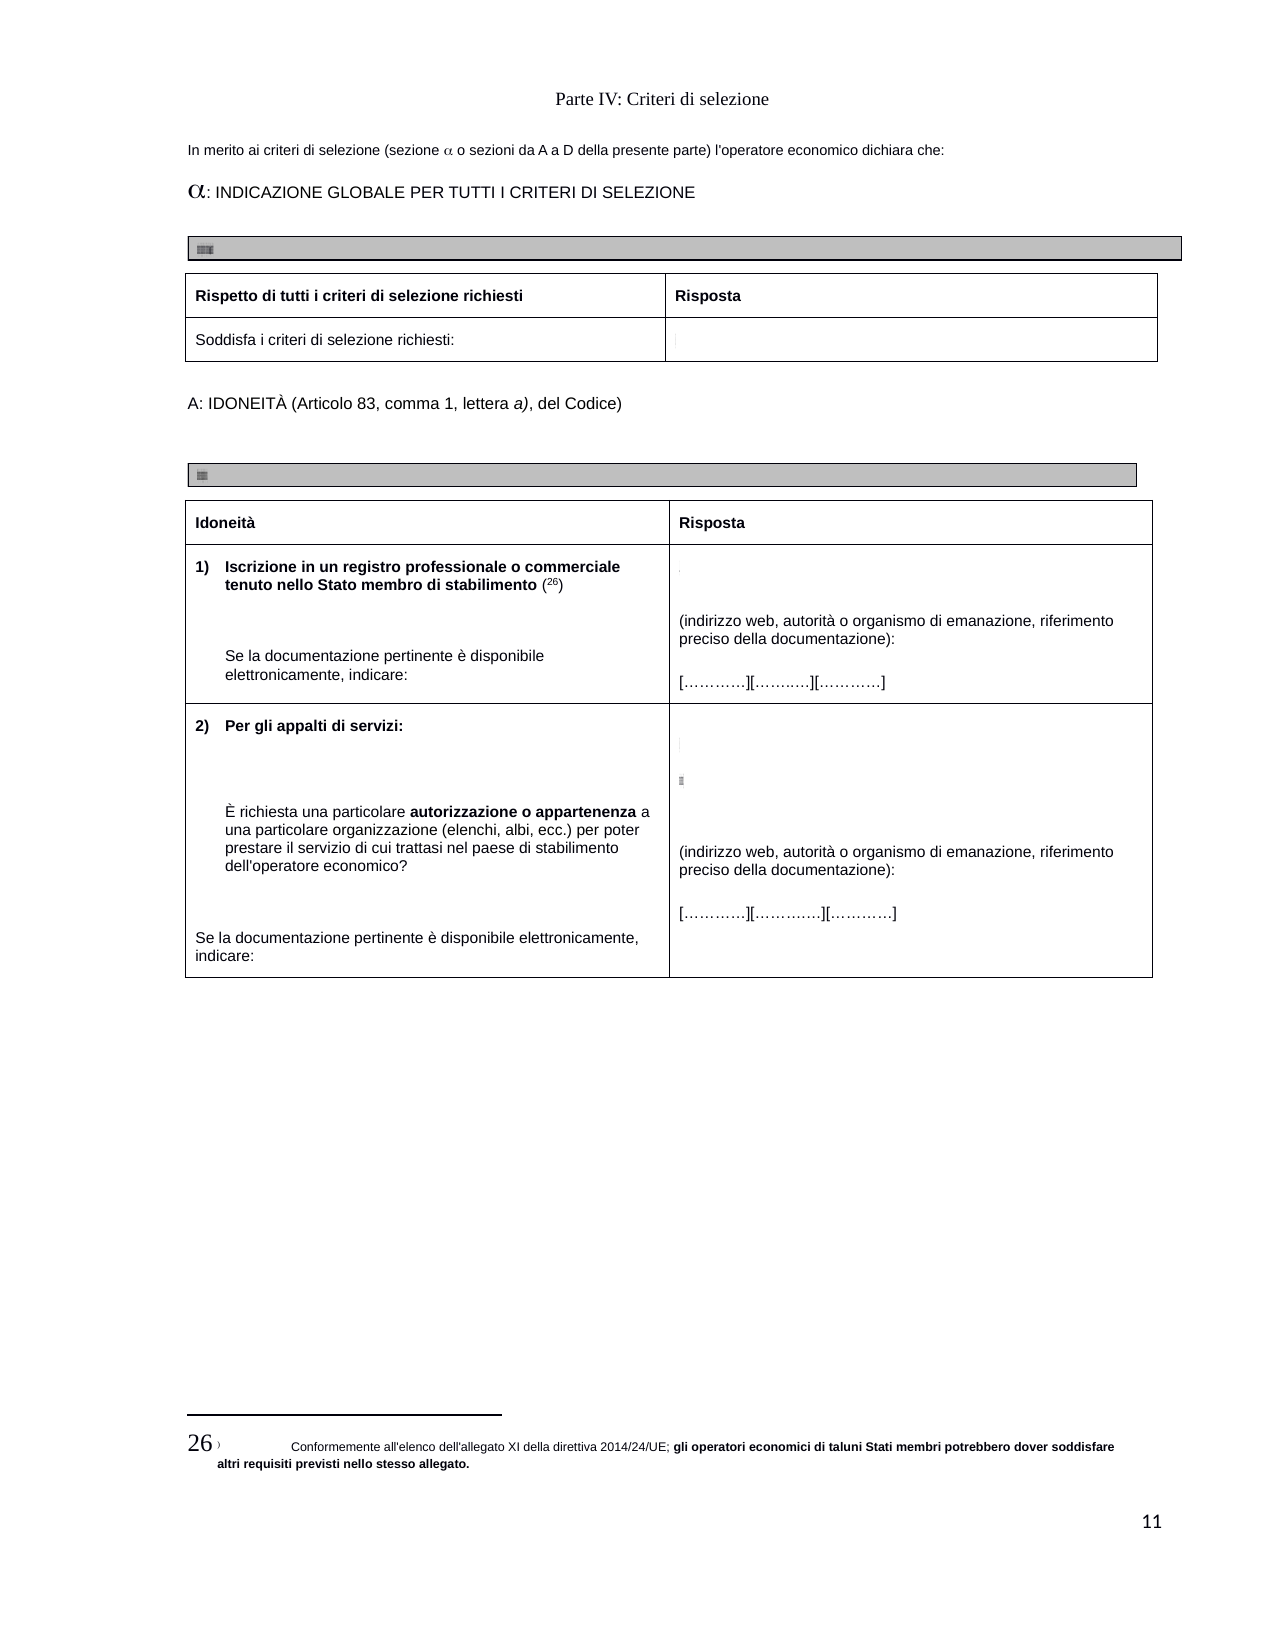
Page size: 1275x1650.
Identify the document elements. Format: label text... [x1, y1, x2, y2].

text Tale Sezione è da compilare solo se le informazioni sono state richieste espressamente dall’amministrazione aggiudicatrice o dall’ente aggiudicatore nell’avviso o bando pertinente o nei documenti di gara. [189, 464, 1136, 486]
table_header Idoneità [186, 501, 669, 544]
text Parte IV: Criteri di selezione [187, 87, 1137, 109]
table_header Rispetto di tutti i criteri di selezione richiesti [186, 274, 665, 317]
table_header Risposta [670, 501, 1152, 544]
text L'operatore economico deve compilare questo campo solo se l'amministrazione aggiudicatrice o l'ente aggiudicatore ha indicato nell'avviso o bando pertinente o nei documenti di gara ivi citati che l'operatore economico può limitarsi a compilare la sezione  della parte IV senza compilare nessun'altra sezione della parte IV: [189, 237, 1181, 259]
text In merito ai criteri di selezione (sezione  o sezioni da A a D della presente parte) l'operatore economico dichiara che: [187, 142, 1137, 159]
table_cell [ ] Sì [ ] No [666, 318, 1157, 361]
table_cell Iscrizione in un registro professionale o commerciale tenuto nello Stato membro di stabilimento () Se la documentazione pertinente è disponibile elettronicamente, indicare: [186, 545, 669, 703]
table_header Risposta [666, 274, 1157, 317]
title : Indicazione globale per tutti i criteri di selezione [187, 178, 1137, 204]
table_cell Soddisfa i criteri di selezione richiesti: [186, 318, 665, 361]
table_cell [………….…] (indirizzo web, autorità o organismo di emanazione, riferimento preciso della documentazione): […………][……..…][…………] [670, 545, 1152, 703]
table_cell Per gli appalti di servizi: È richiesta una particolare autorizzazione o appartenenza a una particolare organizzazione (elenchi, albi, ecc.) per poter prestare il servizio di cui trattasi nel paese di stabilimento dell'operatore economico? Se la documentazione pertinente è disponibile elettronicamente, indicare: [186, 704, 669, 977]
table_cell [ ] Sì [ ] No In caso affermativo, specificare quale documentazione e se l'operatore economico ne dispone: [ …] [ ] Sì [ ] No (indirizzo web, autorità o organismo di emanazione, riferimento preciso della documentazione): […………][……….…][…………] [670, 704, 1152, 977]
title A: Idoneità (Articolo 83, comma 1, lettera a), del Codice) [187, 394, 1137, 413]
